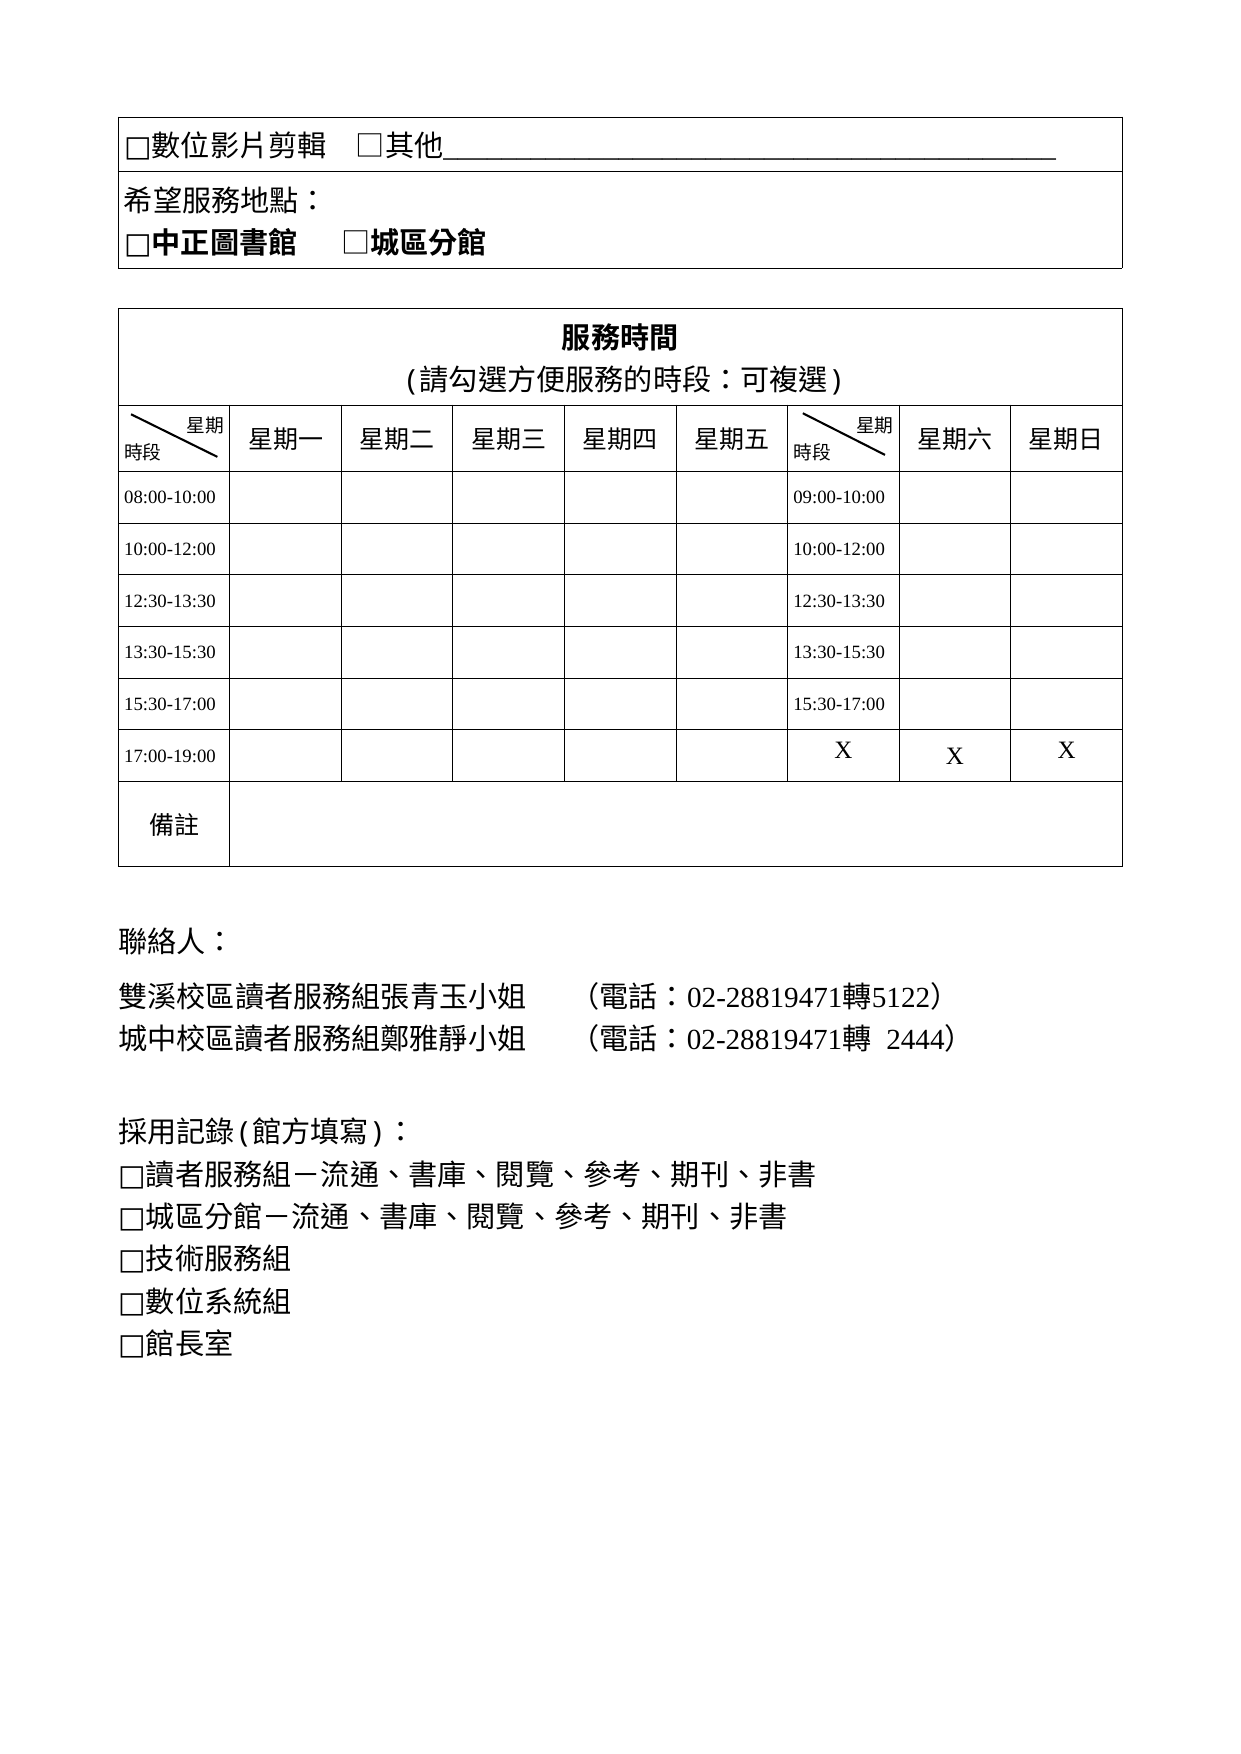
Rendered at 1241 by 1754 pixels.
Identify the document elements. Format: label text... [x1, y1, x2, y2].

text □數位系統組 [118, 1278, 1122, 1321]
table_cell [1011, 679, 1122, 729]
table_cell 星期一 [230, 406, 341, 471]
table_cell [565, 730, 676, 781]
table_cell [230, 730, 341, 781]
table_cell [453, 575, 564, 626]
table_cell [230, 627, 341, 678]
table_cell [677, 575, 787, 626]
table_cell 13:30-15:30 [788, 627, 899, 678]
text 城中校區讀者服務組鄭雅靜小姐 （電話：02-28819471轉 2444） [118, 1016, 1122, 1058]
table_cell 10:00-12:00 [788, 524, 899, 574]
table_cell [453, 627, 564, 678]
table_cell 10:00-12:00 [119, 524, 229, 574]
table_cell [453, 524, 564, 574]
table_cell 希望服務地點： □中正圖書館 □城區分館 [119, 172, 1122, 268]
table_cell [565, 575, 676, 626]
text 採用記錄(館方填寫)： [118, 1109, 1122, 1151]
table_cell 星期五 [677, 406, 787, 471]
table_cell [342, 627, 452, 678]
table_cell 15:30-17:00 [788, 679, 899, 729]
table_cell 星期三 [453, 406, 564, 471]
table_header 服務時間 (請勾選方便服務的時段：可複選) [119, 309, 1122, 404]
table_cell 12:30-13:30 [788, 575, 899, 626]
text □城區分館－流通、書庫、閱覽、參考、期刊、非書 [118, 1193, 1122, 1236]
table_cell 星期六 [900, 406, 1010, 471]
table_cell [677, 472, 787, 523]
table_cell 13:30-15:30 [119, 627, 229, 678]
table_cell [1011, 524, 1122, 574]
table_cell [230, 679, 341, 729]
table_cell [230, 575, 341, 626]
table_cell [565, 472, 676, 523]
table_cell [677, 730, 787, 781]
table_cell [900, 472, 1010, 523]
table_cell [453, 730, 564, 781]
table_cell [565, 679, 676, 729]
table_cell [230, 472, 341, 523]
table_cell X [1011, 730, 1122, 781]
text 聯絡人： [118, 919, 1122, 961]
table_cell □數位影片剪輯 □其他__________________________________________ [119, 118, 1122, 171]
table_cell 15:30-17:00 [119, 679, 229, 729]
table_cell [230, 524, 341, 574]
table_cell [900, 575, 1010, 626]
table_cell [900, 627, 1010, 678]
text □讀者服務組－流通、書庫、閱覽、參考、期刊、非書 [118, 1151, 1122, 1193]
table_cell [453, 472, 564, 523]
text 雙溪校區讀者服務組張青玉小姐 （電話：02-28819471轉5122） [118, 974, 1122, 1016]
table_cell [565, 524, 676, 574]
table_cell [342, 575, 452, 626]
table_cell [342, 472, 452, 523]
table_cell 備註 [119, 782, 229, 866]
table_cell 17:00-19:00 [119, 730, 229, 781]
table_cell [1011, 575, 1122, 626]
text □技術服務組 [118, 1236, 1122, 1278]
table_cell 09:00-10:00 [788, 472, 899, 523]
table_cell 星期 時段 [119, 406, 229, 471]
table_cell 08:00-10:00 [119, 472, 229, 523]
table_cell [230, 782, 1122, 866]
table_cell 星期日 [1011, 406, 1122, 471]
table_cell X [900, 730, 1010, 781]
table_cell [900, 679, 1010, 729]
table_cell [342, 730, 452, 781]
table_cell X [788, 730, 899, 781]
table_cell [1011, 627, 1122, 678]
table_cell [900, 524, 1010, 574]
table_cell [565, 627, 676, 678]
table_cell [453, 679, 564, 729]
table_cell 星期四 [565, 406, 676, 471]
table_cell [677, 524, 787, 574]
table_cell [342, 524, 452, 574]
table_cell [1011, 472, 1122, 523]
table_cell 星期二 [342, 406, 452, 471]
table_cell [677, 627, 787, 678]
text □館長室 [118, 1321, 1122, 1363]
table_cell 星期 時段 [788, 406, 899, 471]
table_cell 12:30-13:30 [119, 575, 229, 626]
table_cell [677, 679, 787, 729]
table_cell [342, 679, 452, 729]
